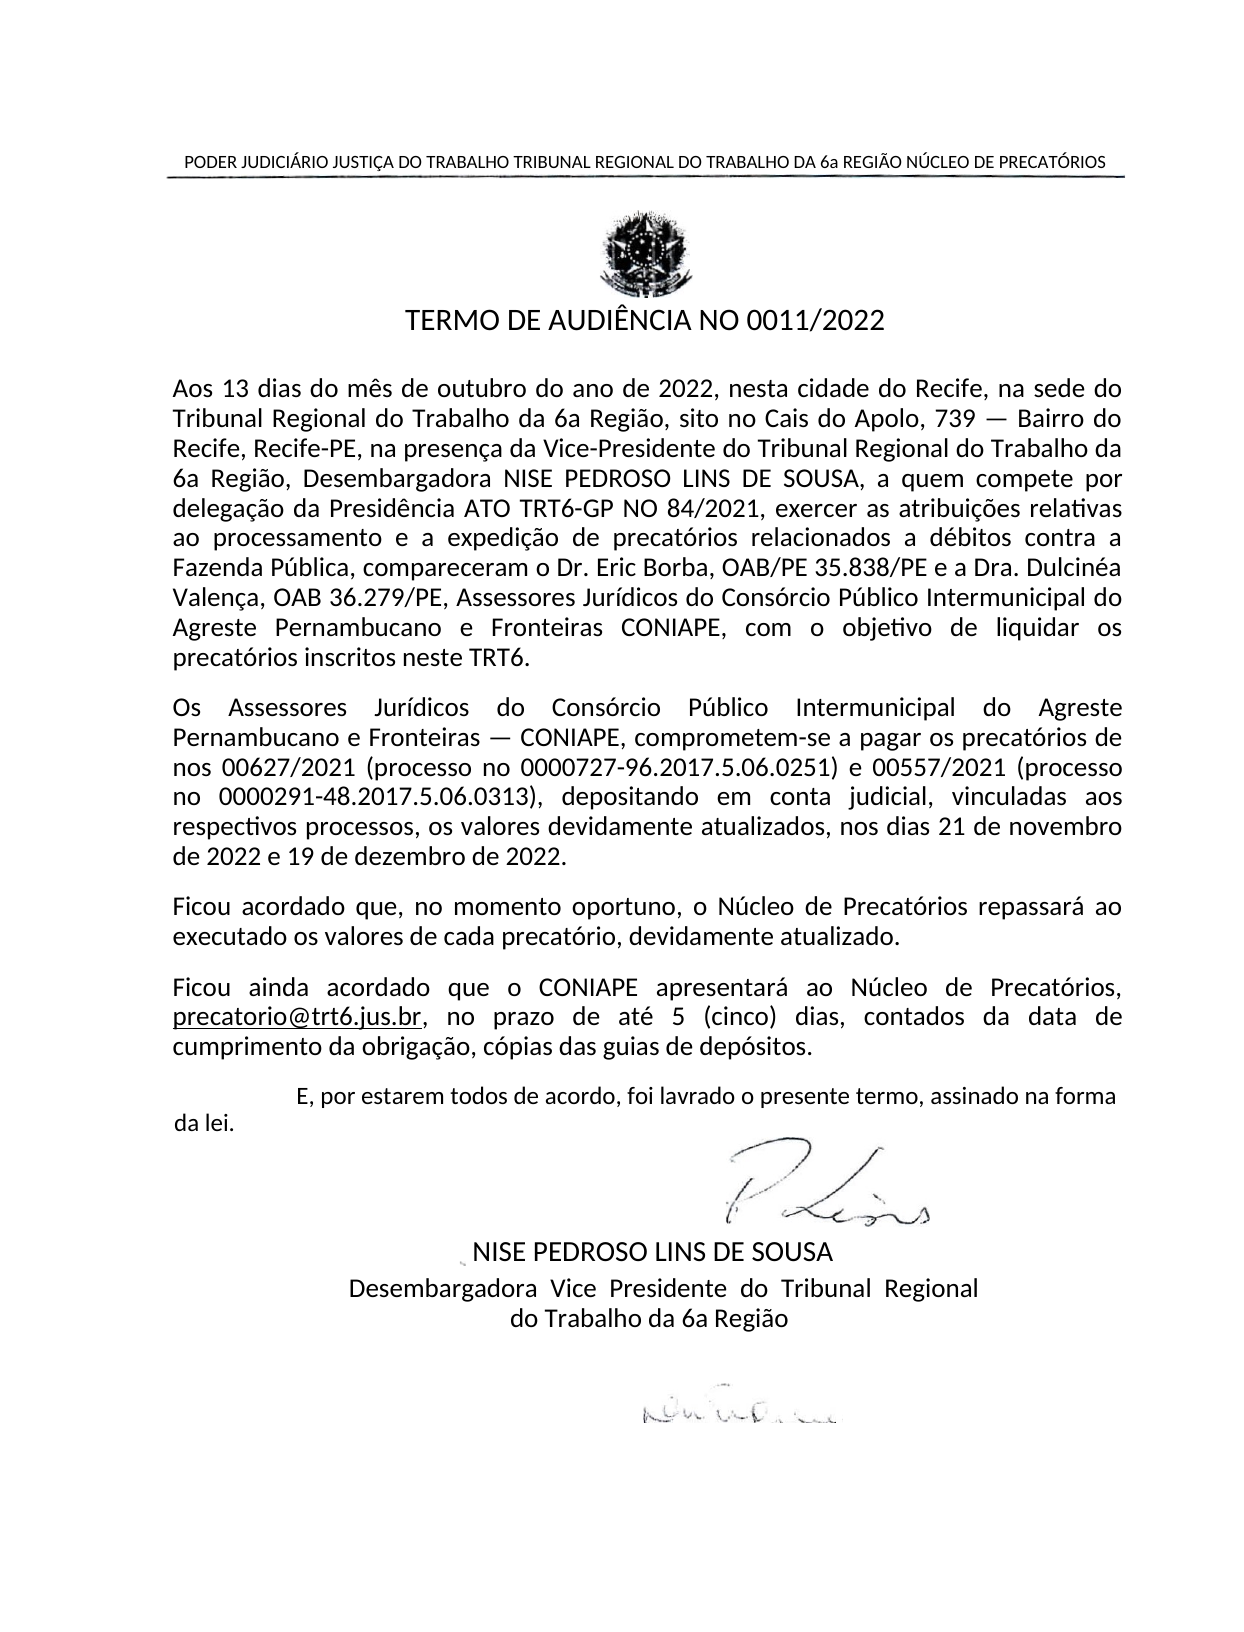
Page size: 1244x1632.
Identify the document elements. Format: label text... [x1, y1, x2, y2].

picture [166, 174, 1126, 179]
text Os Assessores Jurídicos do Consórcio Público Intermunicipal do Agreste Pernambucano e Fronteiras — CONIAPE, comprometem-se a pagar os precatórios de nos 00627/2021 (processo no 0000727-96.2017.5.06.0251) e 00557/2021 (processo no 0000291-48.2017.5.06.0313), depositando em conta judicial, vinculadas aos respectivos processos, os valores devidamente atualizados, nos dias 21 de novembro de 2022 e 19 de dezembro de 2022. [172, 690, 1124, 872]
picture [725, 1137, 930, 1227]
text Ficou ainda acordado que o CONIAPE apresentará ao Núcleo de Precatórios, precatorio@trt6.jus.br, no prazo de até 5 (cinco) dias, contados da data de cumprimento da obrigação, cópias das guias de depósitos. [172, 970, 1124, 1062]
subtitle TERMO DE AUDIÊNCIA NO 0011/2022 [182, 233, 1108, 338]
text E, por estarem todos de acordo, foi lavrado o presente termo, assinado na forma da lei. [174, 1080, 1123, 1138]
text Aos 13 dias do mês de outubro do ano de 2022, nesta cidade do Recife, na sede do Tribunal Regional do Trabalho da 6a Região, sito no Cais do Apolo, 739 — Bairro do Recife, Recife-PE, na presença da Vice-Presidente do Tribunal Regional do Trabalho da 6a Região, Desembargadora NISE PEDROSO LINS DE SOUSA, a quem compete por delegação da Presidência ATO TRT6-GP NO 84/2021, exercer as atribuições relativas ao processamento e a expedição de precatórios relacionados a débitos contra a Fazenda Pública, compareceram o Dr. Eric Borba, OAB/PE 35.838/PE e a Dra. Dulcinéa Valença, OAB 36.279/PE, Assessores Jurídicos do Consórcio Público Intermunicipal do Agreste Pernambucano e Fronteiras CONIAPE, com o objetivo de liquidar os precatórios inscritos neste TRT6. [172, 372, 1124, 673]
text Desembargadora Vice Presidente do Tribunal Regional do Trabalho da 6a Região [349, 1271, 980, 1334]
text Ficou acordado que, no momento oportuno, o Núcleo de Precatórios repassará ao executado os valores de cada precatório, devidamente atualizado. [172, 889, 1124, 952]
picture [643, 1383, 843, 1423]
subtitle PODER JUDICIÁRIO JUSTIÇA DO TRABALHO TRIBUNAL REGIONAL DO TRABALHO DA 6a REGIÃO NÚCLEO DE PRECATÓRIOS [172, 150, 1119, 173]
picture [599, 210, 693, 298]
text NISE PEDROSO LINS DE SOUSA [172, 1233, 1122, 1269]
